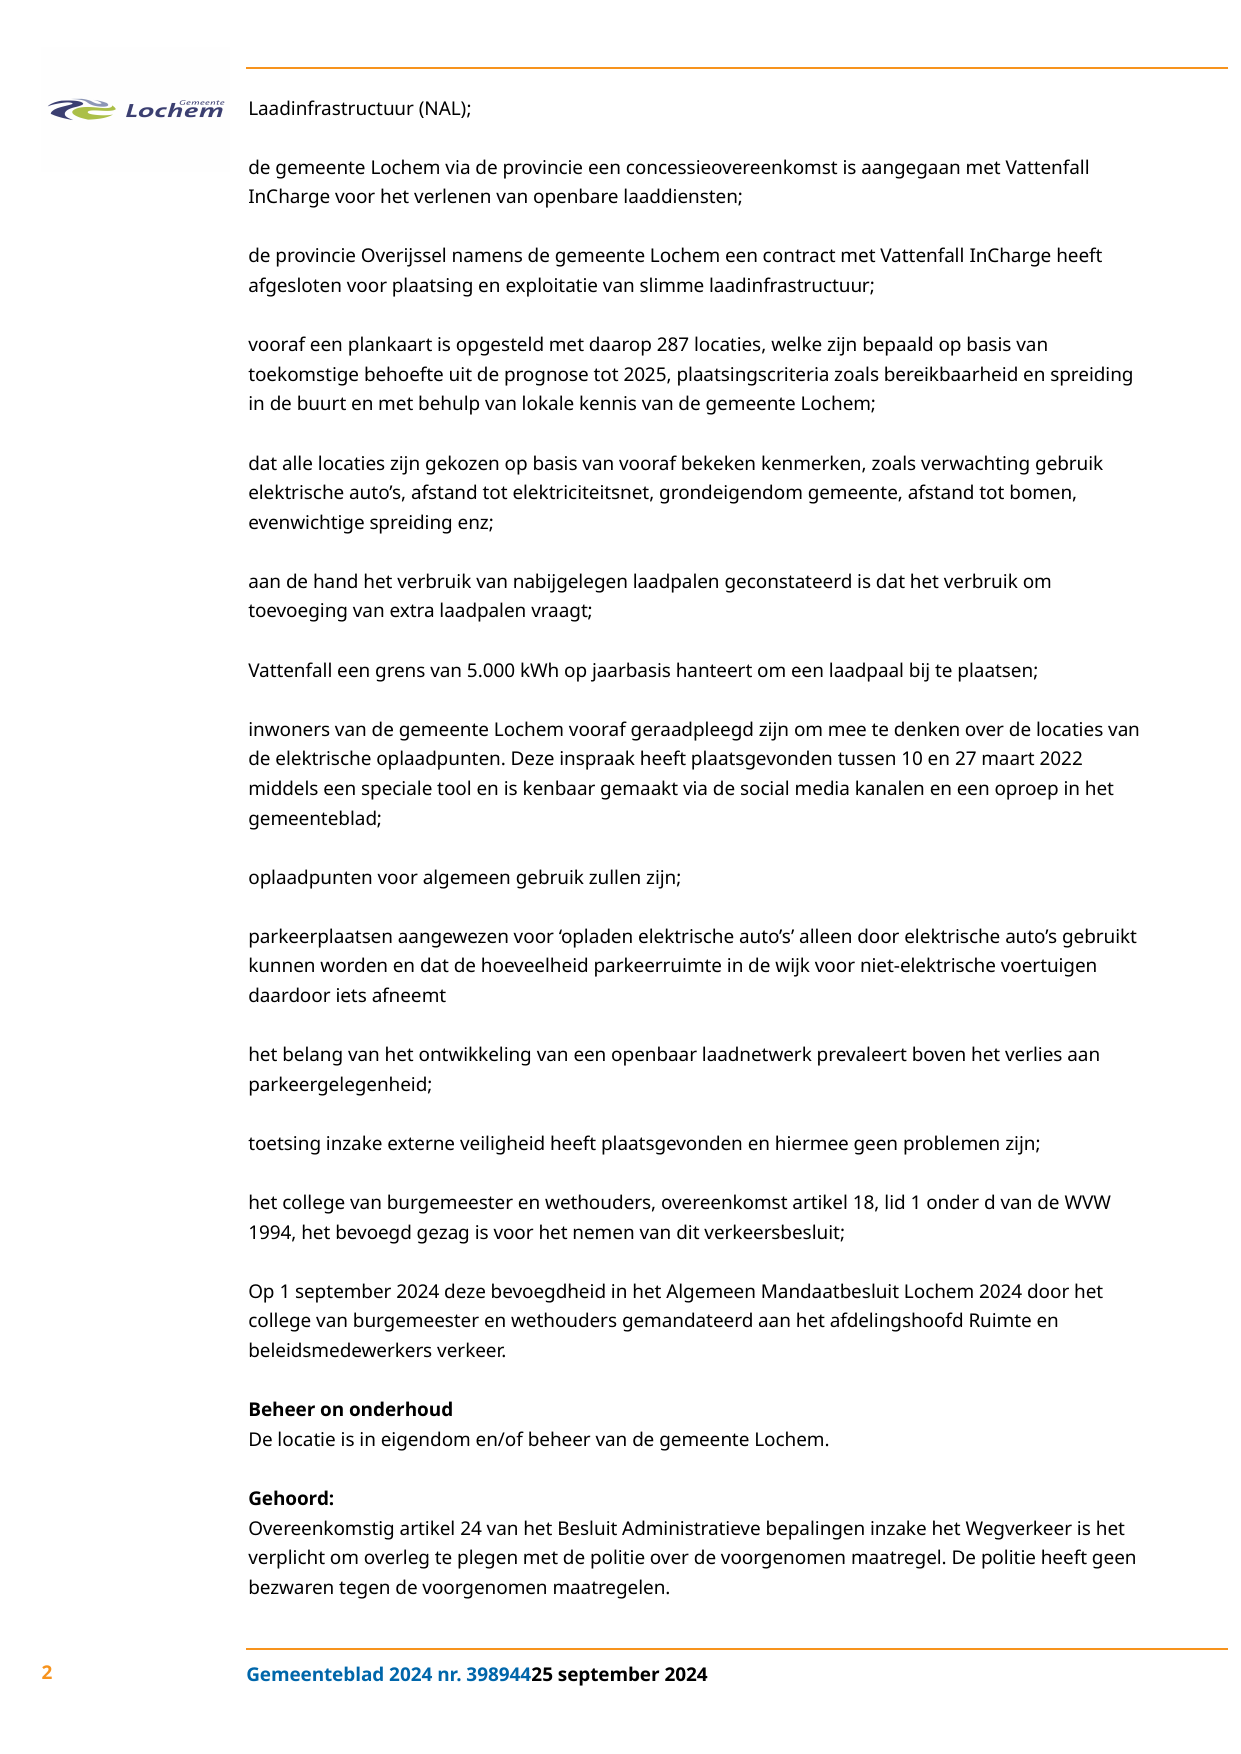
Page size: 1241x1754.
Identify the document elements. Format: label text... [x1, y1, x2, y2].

text oplaadpunten voor algemeen gebruik zullen zijn; [248, 864, 1152, 890]
text dat alle locaties zijn gekozen op basis van vooraf bekeken kenmerken, zoals verwachting gebruik elektrische auto’s, afstand tot elektriciteitsnet, grondeigendom gemeente, afstand tot bomen, evenwichtige spreiding enz; [248, 450, 1152, 535]
picture [41, 47, 231, 172]
text toetsing inzake externe veiligheid heeft plaatsgevonden en hiermee geen problemen zijn; [248, 1130, 1152, 1156]
text Beheer on onderhoud [248, 1396, 1152, 1422]
text Op 1 september 2024 deze bevoegdheid in het Algemeen Mandaatbesluit Lochem 2024 door het college van burgemeester en wethouders gemandateerd aan het afdelingshoofd Ruimte en beleidsmedewerkers verkeer. [248, 1278, 1152, 1363]
text parkeerplaatsen aangewezen voor ‘opladen elektrische auto’s’ alleen door elektrische auto’s gebruikt kunnen worden en dat de hoeveelheid parkeerruimte in de wijk voor niet-elektrische voertuigen daardoor iets afneemt [248, 923, 1152, 1008]
text vooraf een plankaart is opgesteld met daarop 287 locaties, welke zijn bepaald op basis van toekomstige behoefte uit de prognose tot 2025, plaatsingscriteria zoals bereikbaarheid en spreiding in de buurt en met behulp van lokale kennis van de gemeente Lochem; [248, 331, 1152, 416]
text het college van burgemeester en wethouders, overeenkomst artikel 18, lid 1 onder d van de WVW 1994, het bevoegd gezag is voor het nemen van dit verkeersbesluit; [248, 1189, 1152, 1245]
text aan de hand het verbruik van nabijgelegen laadpalen geconstateerd is dat het verbruik om toevoeging van extra laadpalen vraagt; [248, 568, 1152, 623]
text De locatie is in eigendom en/of beheer van de gemeente Lochem. [248, 1426, 1152, 1452]
text inwoners van de gemeente Lochem vooraf geraadpleegd zijn om mee te denken over de locaties van de elektrische oplaadpunten. Deze inspraak heeft plaatsgevonden tussen 10 en 27 maart 2022 middels een speciale tool en is kenbaar gemaakt via de social media kanalen en een oproep in het gemeenteblad; [248, 716, 1152, 831]
text de gemeente Lochem via de provincie een concessieovereenkomst is aangegaan met Vattenfall InCharge voor het verlenen van openbare laaddiensten; [248, 154, 1152, 209]
text Overeenkomstig artikel 24 van het Besluit Administratieve bepalingen inzake het Wegverkeer is het verplicht om overleg te plegen met de politie over de voorgenomen maatregel. De politie heeft geen bezwaren tegen de voorgenomen maatregelen. [248, 1515, 1152, 1600]
text Vattenfall een grens van 5.000 kWh op jaarbasis hanteert om een laadpaal bij te plaatsen; [248, 657, 1152, 683]
text de provincie Overijssel namens de gemeente Lochem een contract met Vattenfall InCharge heeft afgesloten voor plaatsing en exploitatie van slimme laadinfrastructuur; [248, 243, 1152, 298]
text het belang van het ontwikkeling van een openbaar laadnetwerk prevaleert boven het verlies aan parkeergelegenheid; [248, 1041, 1152, 1097]
text Gehoord: [248, 1485, 1152, 1511]
text Laadinfrastructuur (NAL); [248, 95, 1152, 121]
